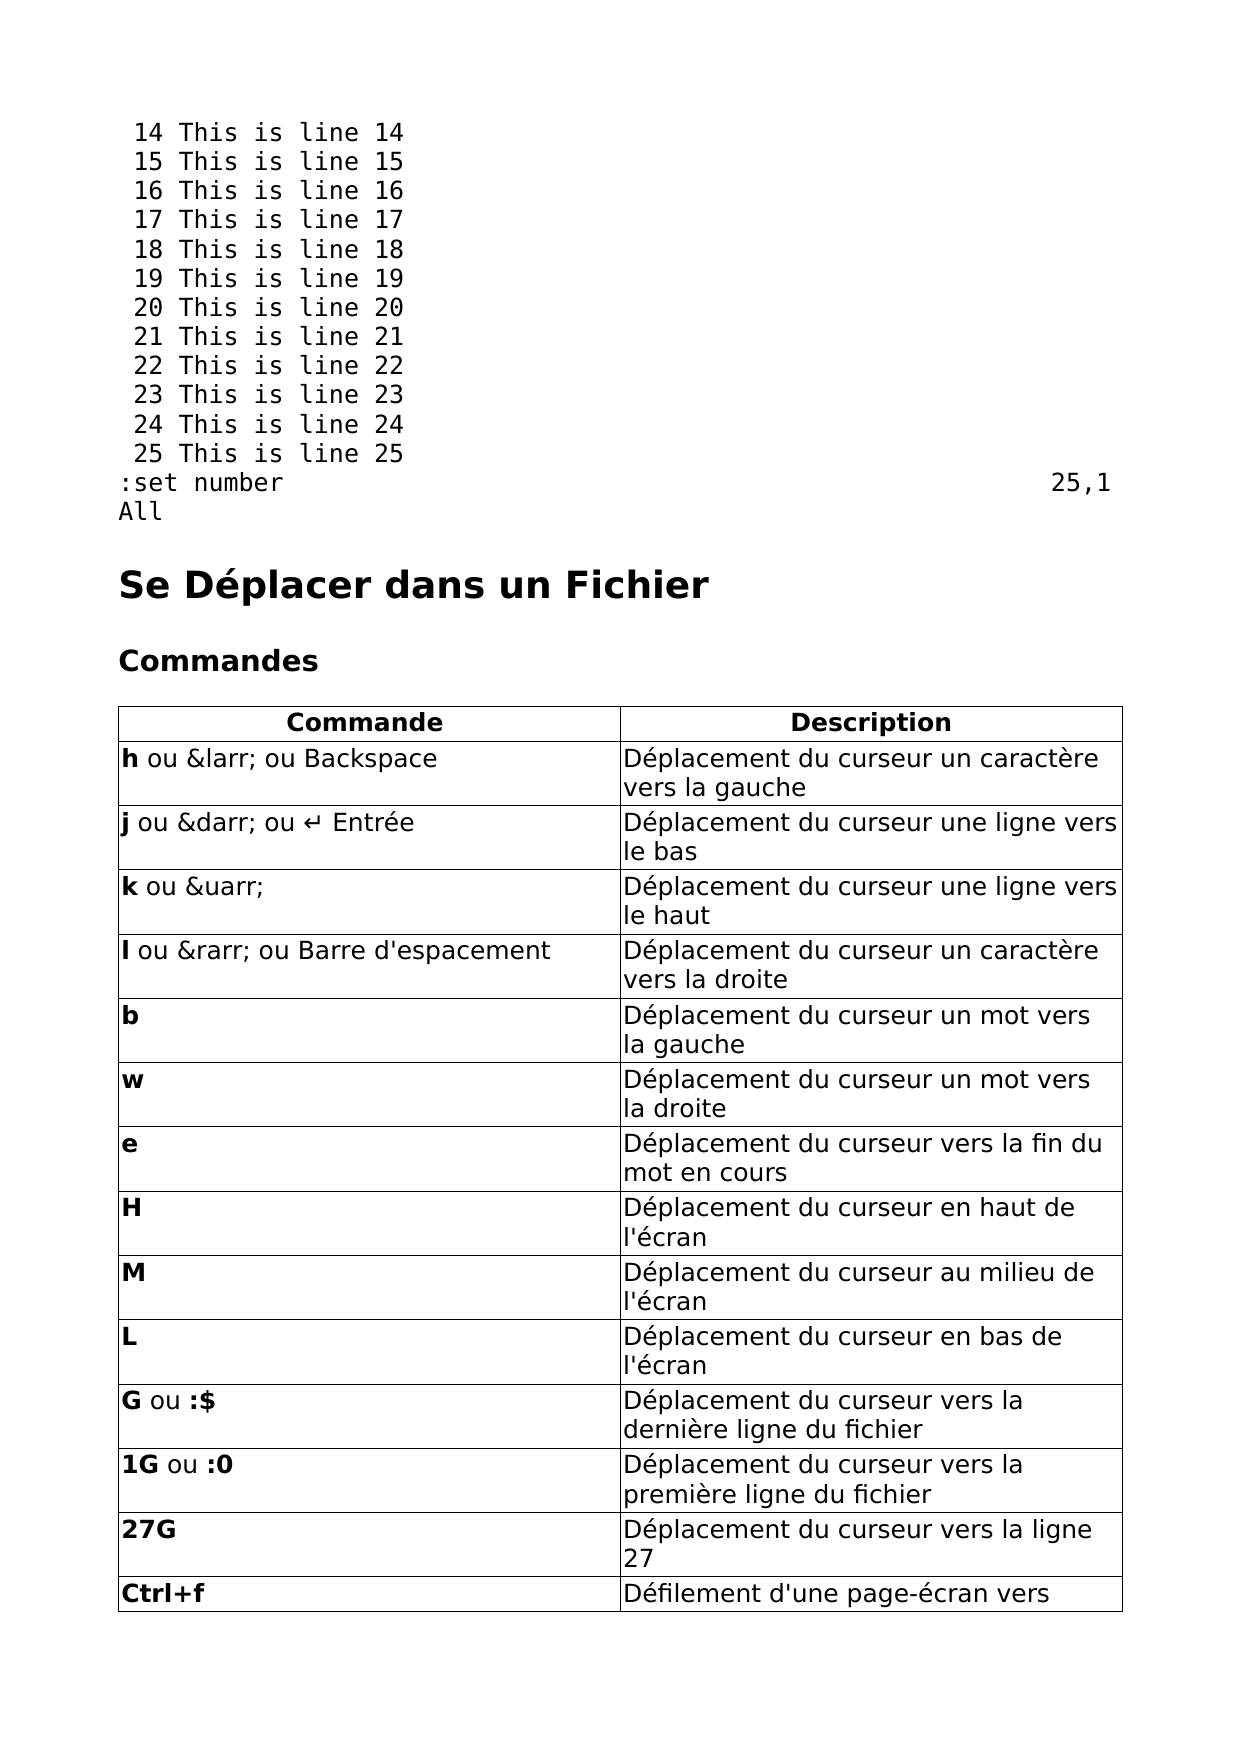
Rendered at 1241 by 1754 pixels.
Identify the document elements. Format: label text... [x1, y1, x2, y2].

table_cell h ou &larr; ou Backspace [119, 742, 620, 805]
table_cell e [119, 1127, 620, 1191]
table_cell l ou &rarr; ou Barre d'espacement [119, 935, 620, 998]
subtitle Se Déplacer dans un Fichier [118, 563, 1122, 607]
table_cell 27G [119, 1513, 620, 1576]
table_cell Déplacement du curseur un caractère vers la droite [621, 935, 1122, 998]
table_cell G ou :$ [119, 1385, 620, 1448]
table_cell Déplacement du curseur en bas de l'écran [621, 1320, 1122, 1383]
table_cell Déplacement du curseur une ligne vers le haut [621, 870, 1122, 933]
table_cell Déplacement du curseur un mot vers la droite [621, 1063, 1122, 1126]
table_cell Déplacement du curseur un caractère vers la gauche [621, 742, 1122, 805]
table_header Description [621, 707, 1122, 741]
table_cell L [119, 1320, 620, 1383]
table_cell k ou &uarr; [119, 870, 620, 933]
table_cell 1G ou :0 [119, 1449, 620, 1512]
table_cell Déplacement du curseur vers la première ligne du fichier [621, 1449, 1122, 1512]
table_cell Déplacement du curseur en haut de l'écran [621, 1192, 1122, 1255]
table_cell Déplacement du curseur une ligne vers le bas [621, 806, 1122, 869]
subtitle Commandes [118, 644, 1122, 678]
table_cell Déplacement du curseur au milieu de l'écran [621, 1256, 1122, 1319]
table_cell Déplacement du curseur vers la fin du mot en cours [621, 1127, 1122, 1191]
table_cell Déplacement du curseur vers la ligne 27 [621, 1513, 1122, 1576]
table_cell Défilement d'une page-écran vers [621, 1577, 1122, 1611]
table_cell w [119, 1063, 620, 1126]
table_cell b [119, 999, 620, 1062]
table_cell Ctrl+f [119, 1577, 620, 1611]
table_cell H [119, 1192, 620, 1255]
table_cell M [119, 1256, 620, 1319]
text 14 This is line 14 15 This is line 15 16 This is line 16 17 This is line 17 18 This is line 18 19 This is line 19 20 This is line 20 21 This is line 21 22 This is line 22 23 This is line 23 24 This is line 24 25 This is line 25 :set number 25,1 All [118, 118, 1122, 526]
table_cell j ou &darr; ou ↵ Entrée [119, 806, 620, 869]
table_cell Déplacement du curseur un mot vers la gauche [621, 999, 1122, 1062]
table_header Commande [119, 707, 620, 741]
table_cell Déplacement du curseur vers la dernière ligne du fichier [621, 1385, 1122, 1448]
